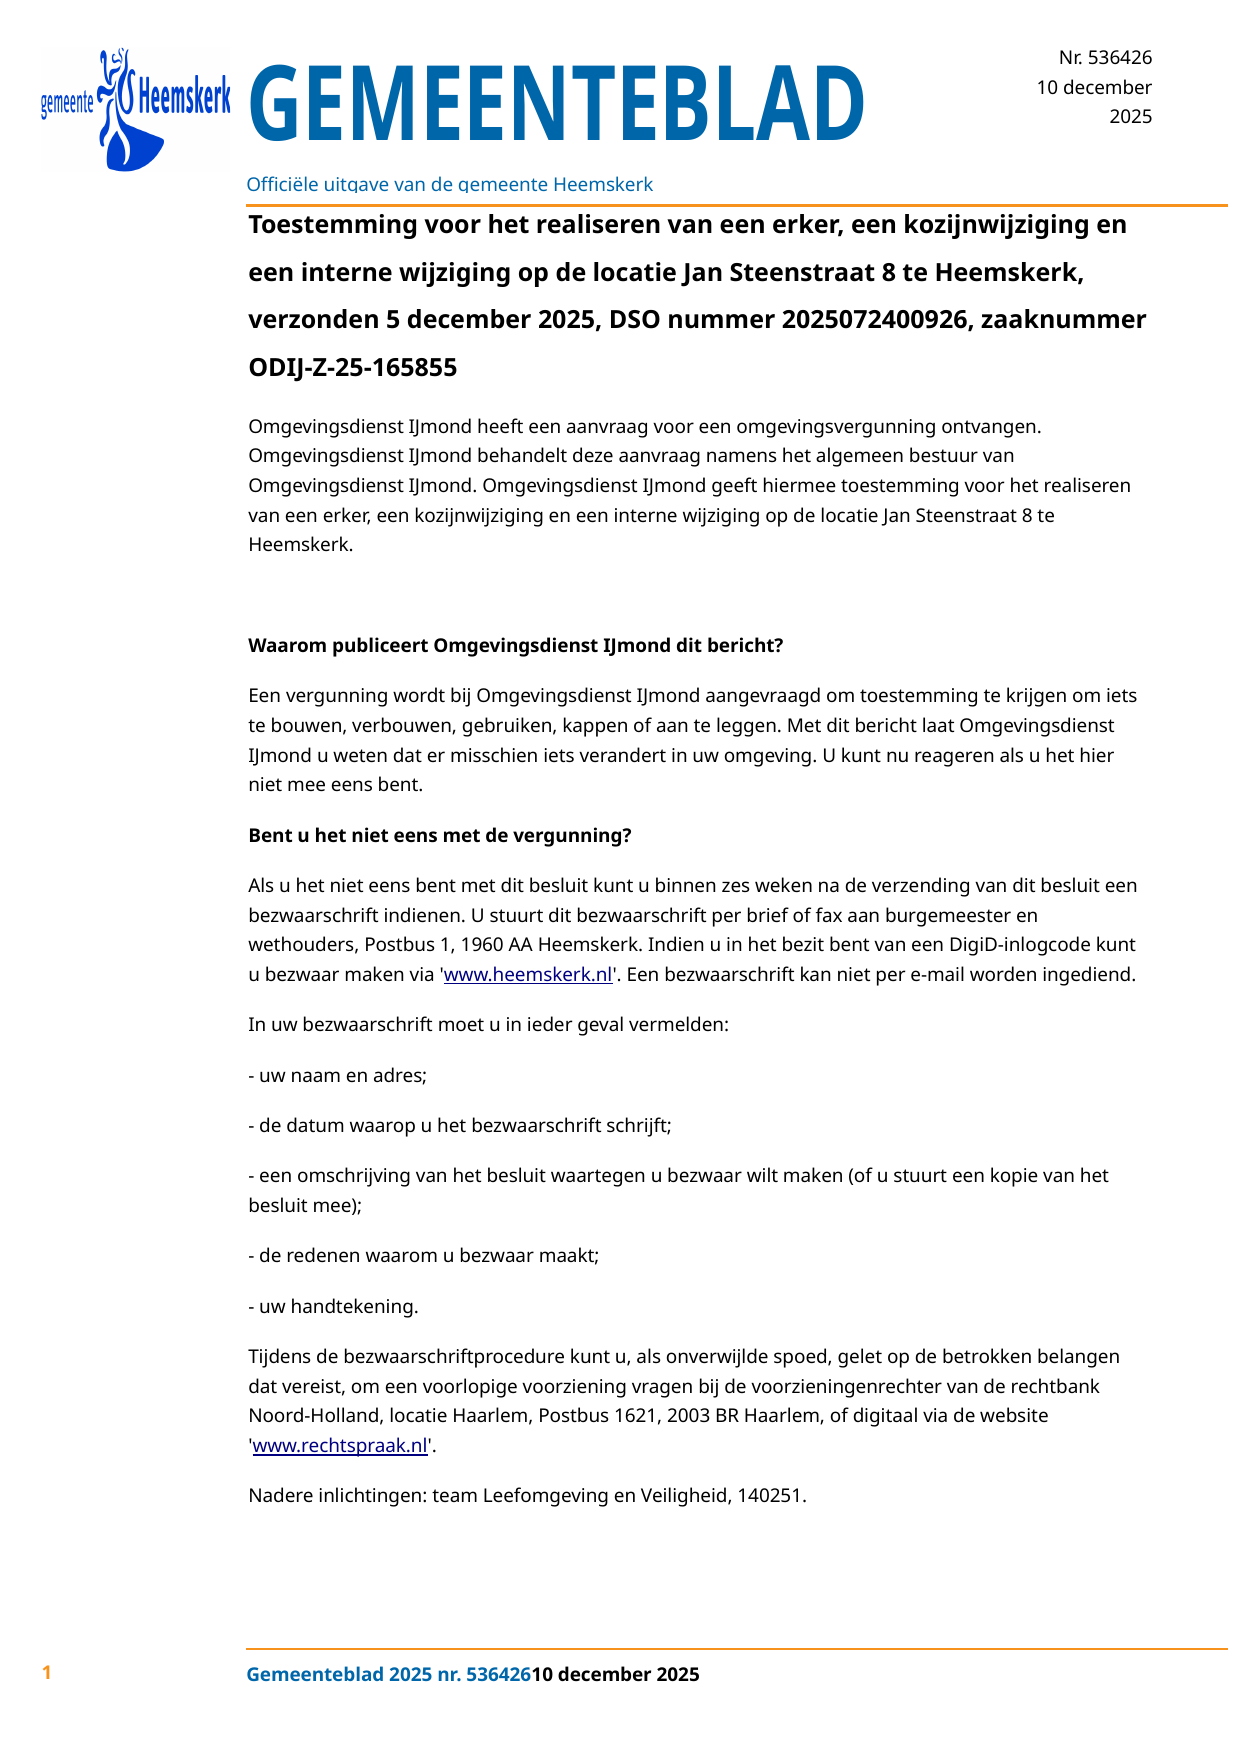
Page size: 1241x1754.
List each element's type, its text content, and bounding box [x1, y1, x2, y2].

picture [41, 47, 231, 172]
text Als u het niet eens bent met dit besluit kunt u binnen zes weken na de verzending van dit besluit een bezwaarschrift indienen. U stuurt dit bezwaarschrift per brief of fax aan burgemeester en wethouders, Postbus 1, 1960 AA Heemskerk. Indien u in het bezit bent van een DigiD-inlogcode kunt u bezwaar maken via 'www.heemskerk.nl'. Een bezwaarschrift kan niet per e-mail worden ingediend. [248, 872, 1152, 987]
text In uw bezwaarschrift moet u in ieder geval vermelden: [248, 1011, 1152, 1037]
text Waarom publiceert Omgevingsdienst IJmond dit bericht? [248, 632, 1152, 658]
text Tijdens de bezwaarschriftprocedure kunt u, als onverwijlde spoed, gelet op de betrokken belangen dat vereist, om een voorlopige voorziening vragen bij de voorzieningenrechter van de rechtbank Noord-Holland, locatie Haarlem, Postbus 1621, 2003 BR Haarlem, of digitaal via de website 'www.rechtspraak.nl'. [248, 1343, 1152, 1458]
text Bent u het niet eens met de vergunning? [248, 822, 1152, 848]
text Een vergunning wordt bij Omgevingsdienst IJmond aangevraagd om toestemming te krijgen om iets te bouwen, verbouwen, gebruiken, kappen of aan te leggen. Met dit bericht laat Omgevingsdienst IJmond u weten dat er misschien iets verandert in uw omgeving. U kunt nu reageren als u het hier niet mee eens bent. [248, 683, 1152, 797]
text Nadere inlichtingen: team Leefomgeving en Veiligheid, 140251. [248, 1483, 1152, 1508]
text - de redenen waarom u bezwaar maakt; [248, 1243, 1152, 1268]
text Omgevingsdienst IJmond heeft een aanvraag voor een omgevingsvergunning ontvangen. Omgevingsdienst IJmond behandelt deze aanvraag namens het algemeen bestuur van Omgevingsdienst IJmond. Omgevingsdienst IJmond geeft hiermee toestemming voor het realiseren van een erker, een kozijnwijziging en een interne wijziging op de locatie Jan Steenstraat 8 te Heemskerk. [248, 413, 1152, 557]
text - uw naam en adres; [248, 1062, 1152, 1088]
text - uw handtekening. [248, 1293, 1152, 1319]
text - een omschrijving van het besluit waartegen u bezwaar wilt maken (of u stuurt een kopie van het besluit mee); [248, 1163, 1152, 1218]
text - de datum waarop u het bezwaarschrift schrijft; [248, 1112, 1152, 1138]
text Toestemming voor het realiseren van een erker, een kozijnwijziging en een interne wijziging op de locatie Jan Steenstraat 8 te Heemskerk, verzonden 5 december 2025, DSO nummer 2025072400926, zaaknummer ODIJ-Z-25-165855 [248, 207, 1152, 384]
